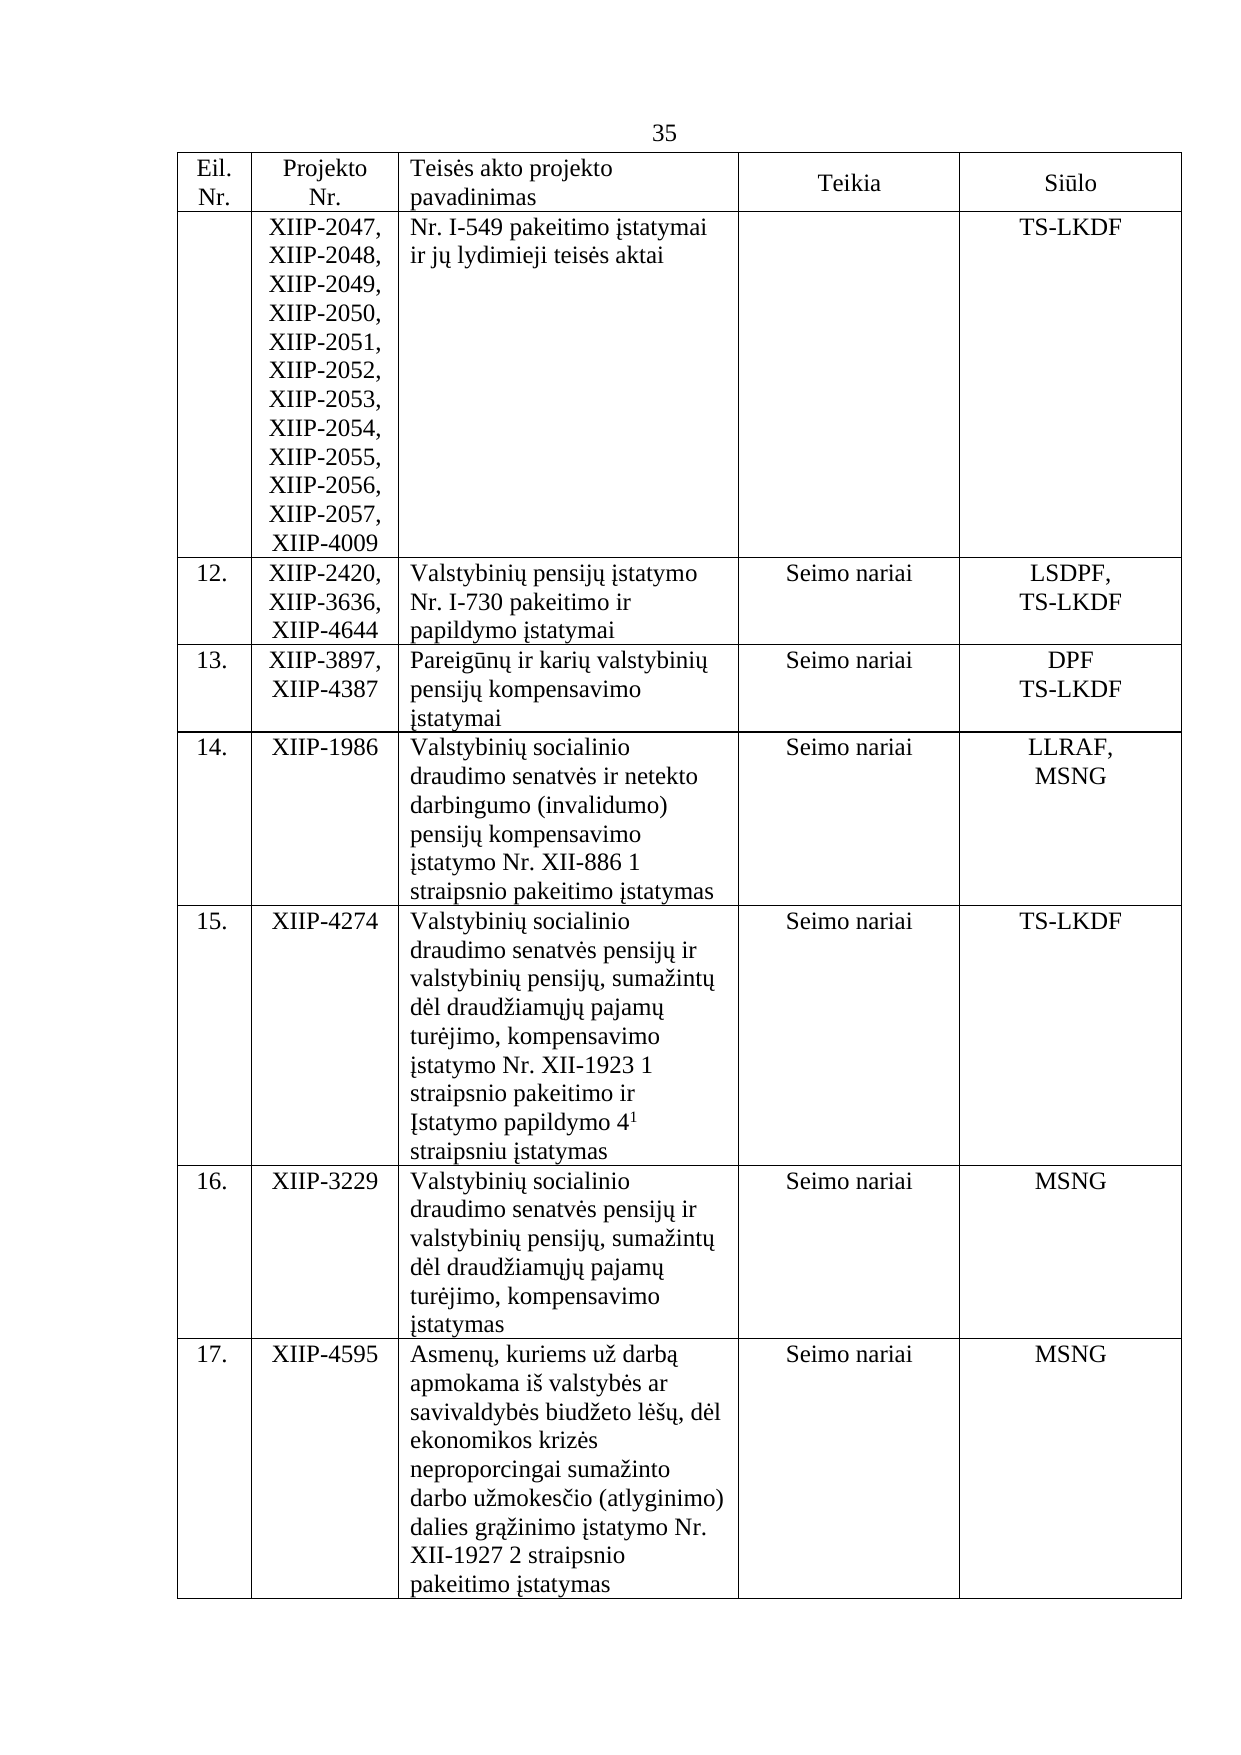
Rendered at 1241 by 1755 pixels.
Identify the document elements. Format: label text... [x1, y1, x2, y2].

table_header Eil. Nr. [178, 153, 251, 211]
table_cell LLRAF, MSNG [960, 733, 1181, 905]
table_cell XIIP-4595 [252, 1339, 398, 1598]
table_cell Valstybinių socialinio draudimo senatvės pensijų ir valstybinių pensijų, sumažintų dėl draudžiamųjų pajamų turėjimo, kompensavimo įstatymas [399, 1166, 738, 1338]
table_cell XIIP-3229 [252, 1166, 398, 1338]
table_cell XIIP-2420, XIIP-3636, XIIP-4644 [252, 558, 398, 644]
table_header Teikia [739, 153, 959, 211]
table_cell XIIP-1986 [252, 733, 398, 905]
table_cell 12. [178, 558, 251, 644]
table_cell 15. [178, 906, 251, 1165]
table_cell Nr. I-549 pakeitimo įstatymai ir jų lydimieji teisės aktai [399, 212, 738, 557]
table_cell 16. [178, 1166, 251, 1338]
table_cell Seimo nariai [739, 906, 959, 1165]
table_cell XIIP-2047, XIIP-2048, XIIP-2049, XIIP-2050, XIIP-2051, XIIP-2052, XIIP-2053, XIIP-2054, XIIP-2055, XIIP-2056, XIIP-2057, XIIP-4009 [252, 212, 398, 557]
table_cell MSNG [960, 1166, 1181, 1338]
table_cell TS-LKDF [960, 906, 1181, 1165]
table_cell LSDPF, TS-LKDF [960, 558, 1181, 644]
table_cell [178, 212, 251, 557]
table_cell Seimo nariai [739, 1166, 959, 1338]
table_cell Seimo nariai [739, 558, 959, 644]
table_cell Seimo nariai [739, 733, 959, 905]
table_cell MSNG [960, 1339, 1181, 1598]
table_cell Pareigūnų ir karių valstybinių pensijų kompensavimo įstatymai [399, 645, 738, 731]
table_cell Seimo nariai [739, 645, 959, 731]
table_cell DPF TS-LKDF [960, 645, 1181, 731]
table_header Teisės akto projekto pavadinimas [399, 153, 738, 211]
table_cell Valstybinių socialinio draudimo senatvės pensijų ir valstybinių pensijų, sumažintų dėl draudžiamųjų pajamų turėjimo, kompensavimo įstatymo Nr. XII-1923 1 straipsnio pakeitimo ir Įstatymo papildymo 41 straipsniu įstatymas [399, 906, 738, 1165]
table_cell [739, 212, 959, 557]
table_cell 13. [178, 645, 251, 731]
table_cell XIIP-3897, XIIP-4387 [252, 645, 398, 731]
table_cell Seimo nariai [739, 1339, 959, 1598]
table_header Projekto Nr. [252, 153, 398, 211]
table_cell 14. [178, 733, 251, 905]
table_header Siūlo [960, 153, 1181, 211]
table_cell Valstybinių socialinio draudimo senatvės ir netekto darbingumo (invalidumo) pensijų kompensavimo įstatymo Nr. XII-886 1 straipsnio pakeitimo įstatymas [399, 733, 738, 905]
table_cell TS-LKDF [960, 212, 1181, 557]
table_cell XIIP-4274 [252, 906, 398, 1165]
table_cell Asmenų, kuriems už darbą apmokama iš valstybės ar savivaldybės biudžeto lėšų, dėl ekonomikos krizės neproporcingai sumažinto darbo užmokesčio (atlyginimo) dalies grąžinimo įstatymo Nr. XII-1927 2 straipsnio pakeitimo įstatymas [399, 1339, 738, 1598]
table_cell Valstybinių pensijų įstatymo Nr. I-730 pakeitimo ir papildymo įstatymai [399, 558, 738, 644]
table_cell 17. [178, 1339, 251, 1598]
